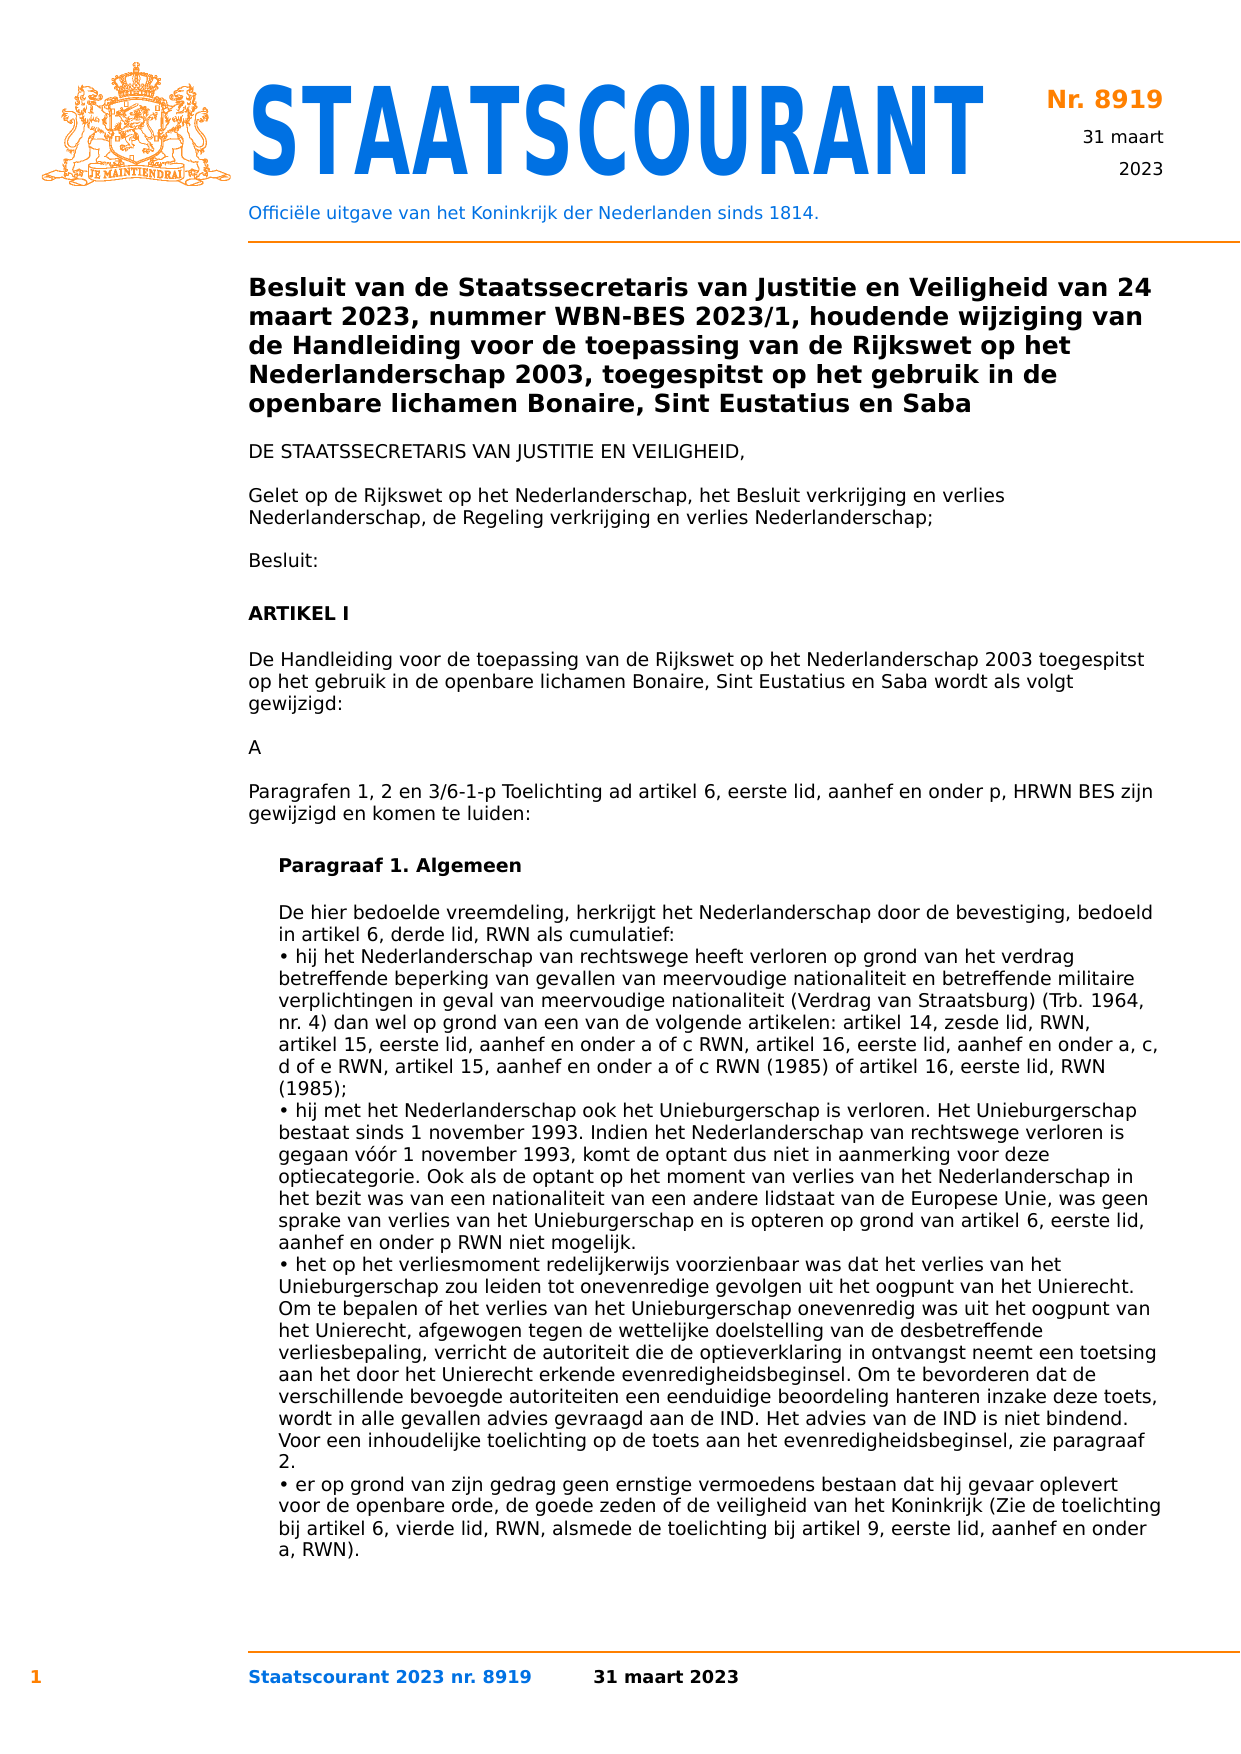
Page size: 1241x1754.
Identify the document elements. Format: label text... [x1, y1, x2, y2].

table_cell Officiële uitgave van het Koninkrijk der Nederlanden sinds 1814. [248, 203, 1240, 241]
text • het op het verliesmoment redelijkerwijs voorzienbaar was dat het verlies van het Unieburgerschap zou leiden tot onevenredige gevolgen uit het oogpunt van het Unierecht. Om te bepalen of het verlies van het Unieburgerschap onevenredig was uit het oogpunt van het Unierecht, afgewogen tegen de wettelijke doelstelling van de desbetreffende verliesbepaling, verricht de autoriteit die de optieverklaring in ontvangst neemt een toetsing aan het door het Unierecht erkende evenredigheidsbeginsel. Om te bevorderen dat de verschillende bevoegde autoriteiten een eenduidige beoordeling hanteren inzake deze toets, wordt in alle gevallen advies gevraagd aan de IND. Het advies van de IND is niet bindend. Voor een inhoudelijke toelichting op de toets aan het evenredigheidsbeginsel, zie paragraaf 2. [278, 1254, 1163, 1473]
table_header Nr. 8919 [998, 62, 1240, 121]
picture [41, 62, 231, 186]
text • hij het Nederlanderschap van rechtswege heeft verloren op grond van het verdrag betreffende beperking van gevallen van meervoudige nationaliteit en betreffende militaire verplichtingen in geval van meervoudige nationaliteit (Verdrag van Straatsburg) (Trb. 1964, nr. 4) dan wel op grond van een van de volgende artikelen: artikel 14, zesde lid, RWN, artikel 15, eerste lid, aanhef en onder a of c RWN, artikel 16, eerste lid, aanhef en onder a, c, d of e RWN, artikel 15, aanhef en onder a of c RWN (1985) of artikel 16, eerste lid, RWN (1985); [278, 946, 1163, 1100]
subtitle Paragraaf 1. Algemeen [278, 855, 1163, 877]
table_header [25, 62, 248, 241]
text Paragrafen 1, 2 en 3/6-1-p Toelichting ad artikel 6, eerste lid, aanhef en onder p, HRWN BES zijn gewijzigd en komen te luiden: [248, 781, 1163, 825]
table_header STAATSCOURANT [248, 62, 998, 203]
text • er op grond van zijn gedrag geen ernstige vermoedens bestaan dat hij gevaar oplevert voor de openbare orde, de goede zeden of de veiligheid van het Koninkrijk (Zie de toelichting bij artikel 6, vierde lid, RWN, alsmede de toelichting bij artikel 9, eerste lid, aanhef en onder a, RWN). [278, 1473, 1163, 1561]
text De Handleiding voor de toepassing van de Rijkswet op het Nederlanderschap 2003 toegespitst op het gebruik in de openbare lichamen Bonaire, Sint Eustatius en Saba wordt als volgt gewijzigd: [248, 649, 1163, 715]
text A [248, 737, 1163, 759]
table_cell 31 maart [998, 121, 1240, 153]
subtitle ARTIKEL I [248, 602, 1163, 624]
text DE STAATSSECRETARIS VAN JUSTITIE EN VEILIGHEID, [248, 441, 1163, 463]
text Gelet op de Rijkswet op het Nederlanderschap, het Besluit verkrijging en verlies Nederlanderschap, de Regeling verkrijging en verlies Nederlanderschap; [248, 484, 1163, 528]
table_cell 2023 [998, 153, 1240, 203]
text Besluit: [248, 550, 1163, 572]
text • hij met het Nederlanderschap ook het Unieburgerschap is verloren. Het Unieburgerschap bestaat sinds 1 november 1993. Indien het Nederlanderschap van rechtswege verloren is gegaan vóór 1 november 1993, komt de optant dus niet in aanmerking voor deze optiecategorie. Ook als de optant op het moment van verlies van het Nederlanderschap in het bezit was van een nationaliteit van een andere lidstaat van de Europese Unie, was geen sprake van verlies van het Unieburgerschap en is opteren op grond van artikel 6, eerste lid, aanhef en onder p RWN niet mogelijk. [278, 1100, 1163, 1254]
text De hier bedoelde vreemdeling, herkrijgt het Nederlanderschap door de bevestiging, bedoeld in artikel 6, derde lid, RWN als cumulatief: [278, 902, 1163, 946]
subtitle Besluit van de Staatssecretaris van Justitie en Veiligheid van 24 maart 2023, nummer WBN-BES 2023/1, houdende wijziging van de Handleiding voor de toepassing van de Rijkswet op het Nederlanderschap 2003, toegespitst op het gebruik in de openbare lichamen Bonaire, Sint Eustatius en Saba [248, 273, 1163, 419]
